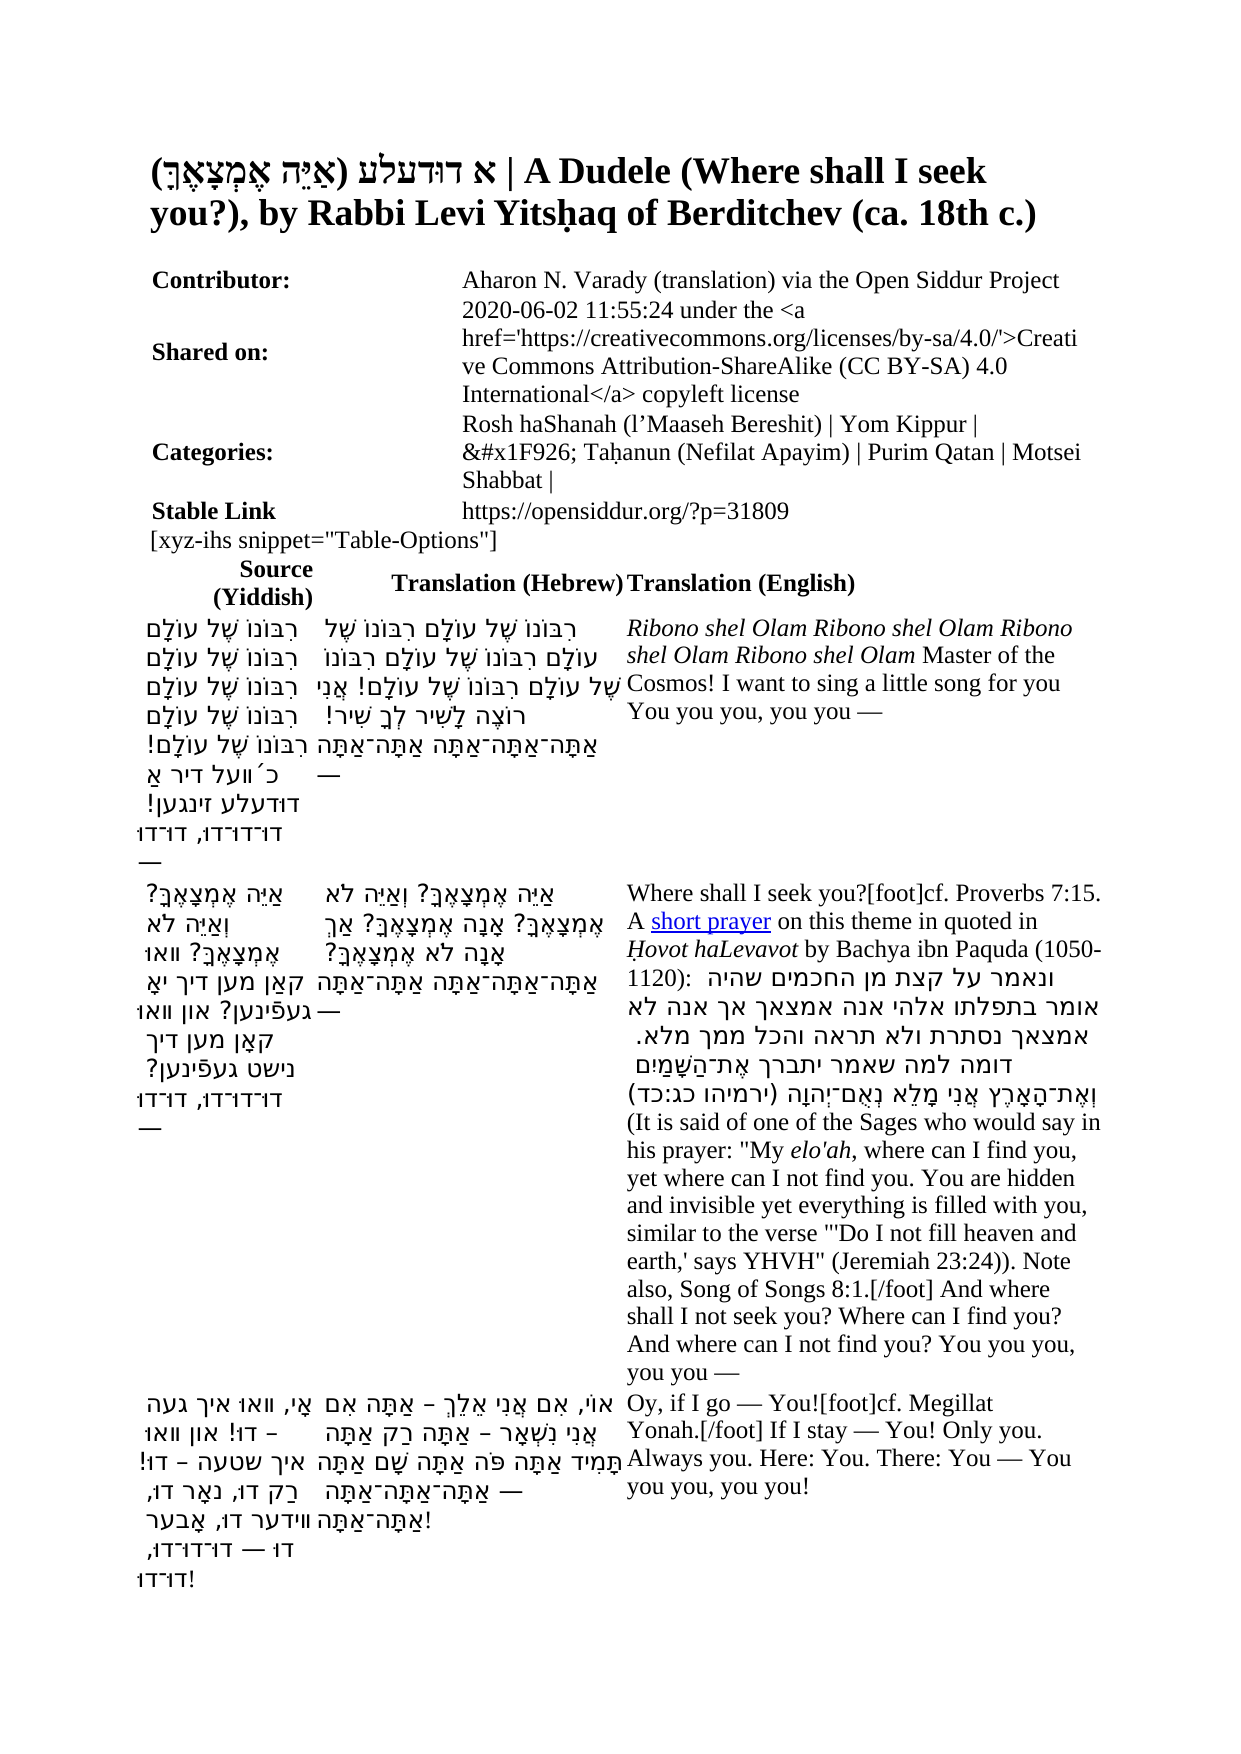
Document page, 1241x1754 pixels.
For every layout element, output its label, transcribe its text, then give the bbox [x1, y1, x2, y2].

table_cell רִבּוֹנוֹ שֶׁל עוֹלָם רִבּוֹנוֹ שֶׁל עוֹלָם רִבּוֹנוֹ שֶׁל עוֹלָם רִבּוֹנוֹ שֶׁל עוֹלָם רִבּוֹנוֹ שֶׁל עוֹלָם! כ´װעל דיר אַ דוּדעלע זינגען! דוּ־דוּ־דוּ, דוּ־דוּ — [136, 613, 314, 878]
table_cell Categories: [150, 409, 460, 495]
table_cell Oy, if I go — You![foot]cf. Megillat Yonah.[/foot] If I stay — You! Only you. Always you. Here: You. There: You — You you you, you you! [625, 1387, 1104, 1594]
table_header Translation (Hebrew) [314, 554, 625, 612]
table_cell 2020-06-02 11:55:24 under the <a href='https://creativecommons.org/licenses/by-sa/4.0/'>Creative Commons Attribution-ShareAlike (CC BY-SA) 4.0 International</a> copyleft license [460, 295, 1090, 409]
table_cell אָי, װאוּ איך געה – דוּ! און װאוּ איך שטעה – דוּ! רַק דוּ, נאָר דוּ, װידער דוּ, אָבער דוּ — דוּ־דוּ־דוּ, דוּ־דוּ! [136, 1387, 314, 1594]
table_cell אַיֵּה אֶמְצָאֶךָּ? וְאַיֵּה לֹא אֶמְצָאֶךָּ? אָנָה אֶמְצָאֶךָּ? אַךְ אָנָה לֹא אֶמְצָאֶךָּ? אַתָּה־אַתָּה־אַתָּה אַתָּה־אַתָּה — [314, 878, 625, 1387]
table_cell Rosh haShanah (l’Maaseh Bereshit) | Yom Kippur | &#x1F926; Taḥanun (Nefilat Apayim) | Purim Qatan | Motsei Shabbat | [460, 409, 1090, 495]
table_cell Stable Link [150, 495, 460, 526]
subtitle א דוּדעלע (אַיֵּה אֶמְצָאֶךָּ)‏ | A Dudele (Where shall I seek you?), by Rabbi Levi Yitsḥaq of Berditchev (ca. 18th c.) [150, 150, 1090, 233]
table_cell אוֹי, אִם אֲנִי אֵלֵךְ – אַתָּה אִם אֲנִי נִשְׁאָר – אַתָּה רַק אַתָּה תָּמִיד אַתָּה פֹּה אַתָּה שָׁם אַתָּה — אַתָּה־אַתָּה־אַתָּה אַתָּה־אַתָּה! [314, 1387, 625, 1594]
table_cell https://opensiddur.org/?p=31809 [460, 495, 1090, 526]
table_cell רִבּוֹנוֹ שֶׁל עוֹלָם רִבּוֹנוֹ שֶׁל עוֹלָם רִבּוֹנוֹ שֶׁל עוֹלָם רִבּוֹנוֹ שֶׁל עוֹלָם רִבּוֹנוֹ שֶׁל עוֹלָם! אֲנִי רוֹצֶה לָשִׁיר לְךָ שִׁיר! אַתָּה־אַתָּה־אַתָּה אַתָּה־אַתָּה — [314, 613, 625, 878]
table_header Translation (English) [625, 554, 1104, 612]
table_header Source (Yiddish) [136, 554, 314, 612]
table_cell Ribono shel Olam Ribono shel Olam Ribono shel Olam Ribono shel Olam Master of the Cosmos! I want to sing a little song for you You you you, you you — [625, 613, 1104, 878]
table_cell אַיֵּה אֶמְצָאֶךָּ? וְאַיֵּה לֹא אֶמְצָאֶךָּ? װאוּ קאַן מען דיך יאָ געפֿינען? און װאוּ קאָן מען דיך נישט געפֿינען? דוּ־דוּ־דוּ, דוּ־דוּ — [136, 878, 314, 1387]
table_cell Shared on: [150, 295, 460, 409]
table_header Aharon N. Varady (translation) via the Open Siddur Project [460, 264, 1090, 295]
text [xyz-ihs snippet="Table-Options"] [150, 526, 1090, 554]
table_cell Where shall I seek you?[foot]cf. Proverbs 7:15. A short prayer on this theme in quoted in Ḥovot haLevavot by Bachya ibn Paquda (1050-1120): ונאמר על קצת מן החכמים שהיה אומר בתפלתו אלהי אנה אמצאך אך אנה לא אמצאך נסתרת ולא תראה והכל ממך מלא. דומה למה שאמר יתברך אֶת־הַשָּׁמַיִם וְאֶת־הָאָרֶץ אֲנִי מָלֵא נְאֻם־יְהוָה (ירמיהו כג:כד) (It is said of one of the Sages who would say in his prayer: "My elo'ah, where can I find you, yet where can I not find you. You are hidden and invisible yet everything is filled with you, similar to the verse "'Do I not fill heaven and earth,' says YHVH" (Jeremiah 23:24)). Note also, Song of Songs 8:1.[/foot] And where shall I not seek you? Where can I find you? And where can I not find you? You you you, you you — [625, 878, 1104, 1387]
table_header Contributor: [150, 264, 460, 295]
